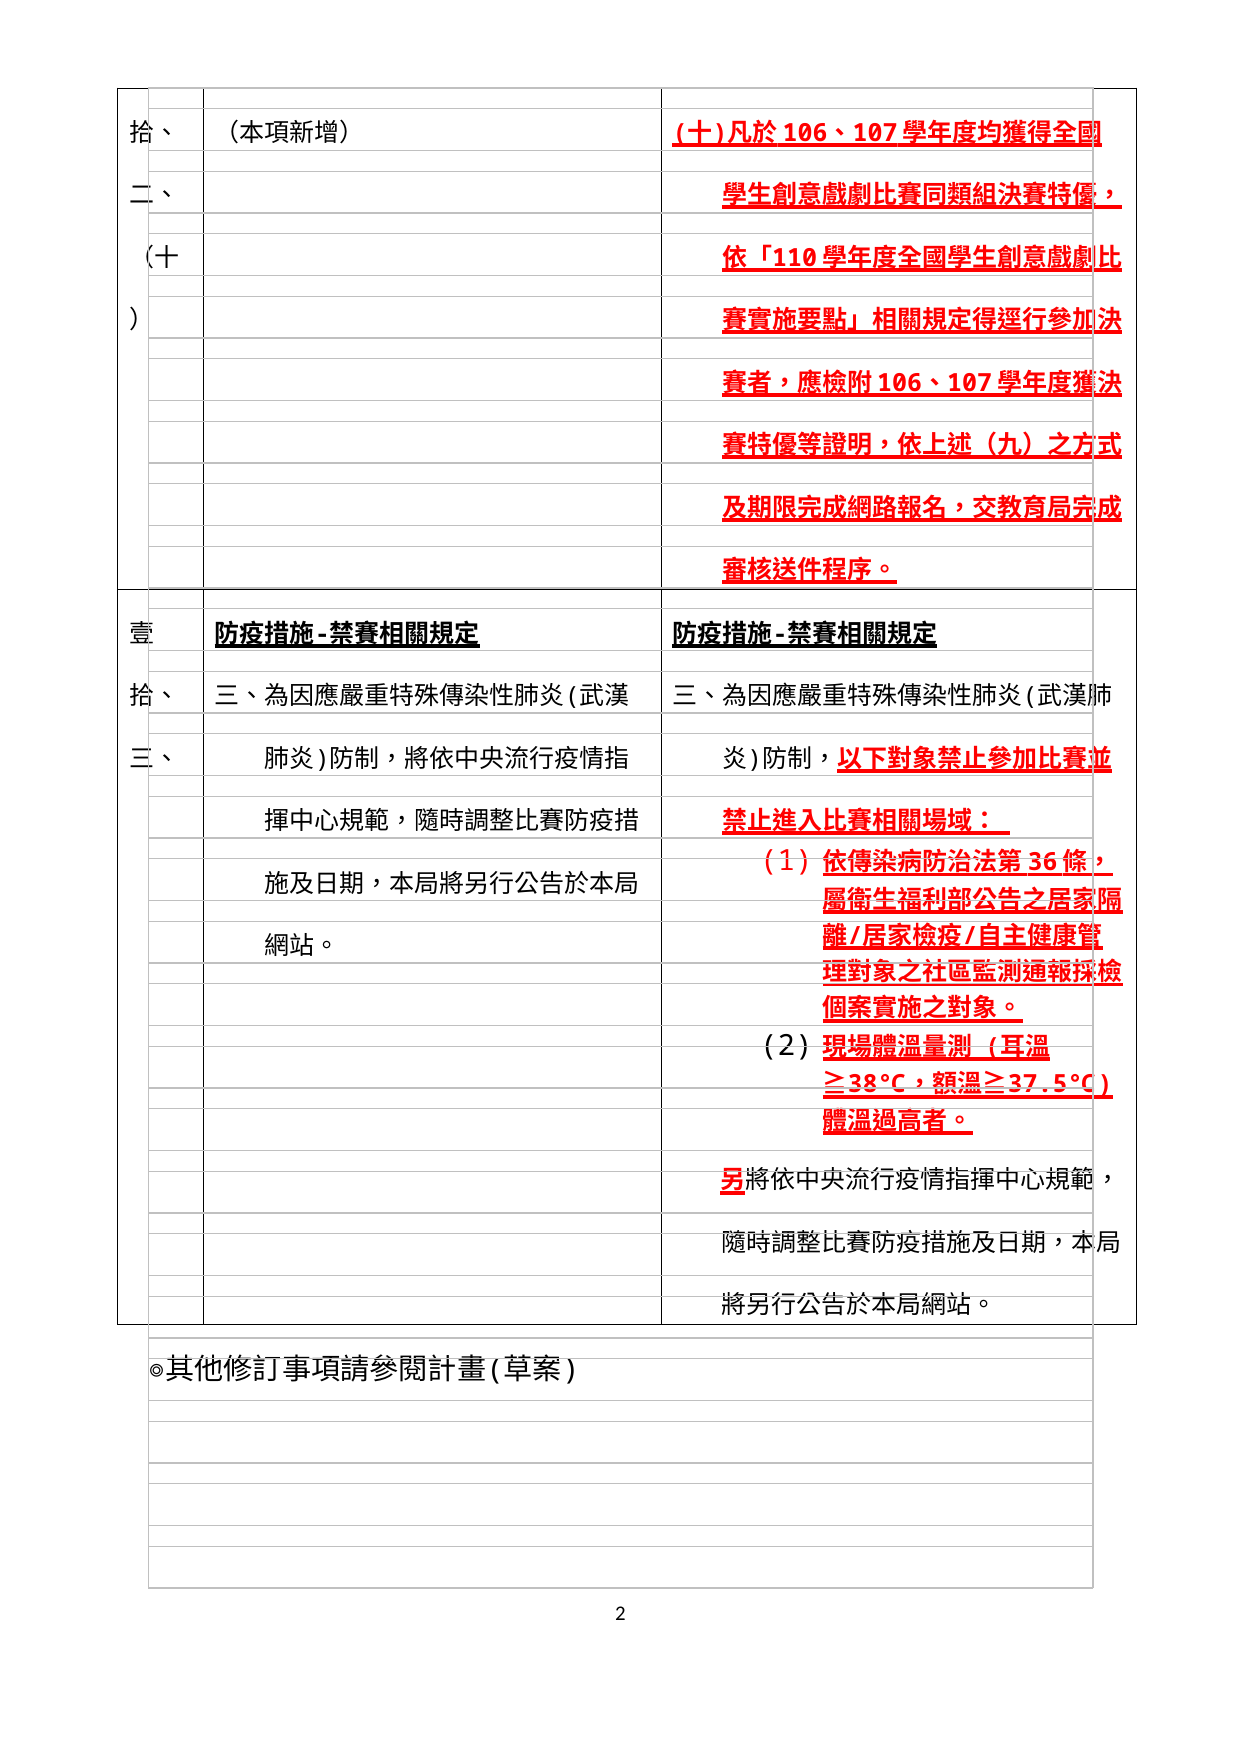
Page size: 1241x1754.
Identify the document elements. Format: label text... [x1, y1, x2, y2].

table_cell 壹拾、二、（十） [149, 339, 203, 358]
table_cell [204, 214, 661, 233]
table_cell 決賽-報名規定 (十)凡於106、107學年度均獲得全國學生創意戲劇比賽同類組決賽特優，依「110學年度全國學生創意戲劇比賽實施要點」相關規定得逕行參加決賽者，應檢附106、107學年度獲決賽特優等證明，依上述（九）之方式及期限完成網路報名，交教育局完成審核送件程序。 [662, 526, 1092, 546]
table_cell 壹拾、三、 [118, 590, 148, 1324]
text [149, 1339, 1092, 1358]
table_cell [204, 651, 661, 671]
table_cell 壹拾、二、（十） [149, 401, 203, 421]
table_cell [204, 547, 661, 587]
table_cell 壹拾、三、 [149, 714, 203, 733]
table_cell 壹拾、二、（十） [149, 172, 203, 212]
table_cell 壹拾、三、 [149, 1026, 203, 1046]
table_cell （本項新增） [204, 109, 661, 150]
table_cell 防疫措施-禁賽相關規定 三、為因應嚴重特殊傳染性肺炎(武漢肺炎)防制，以下對象禁止參加比賽並禁止進入比賽相關場域： 依傳染病防治法第36條，屬衛生福利部公告之居家隔離/居家檢疫/自主健康管理對象之社區監測通報採檢個案實施之對象。 現場體溫量測 (耳溫≧38℃，額溫≧37.5℃)體溫過高者。 另將依中央流行疫情指揮中心規範，隨時調整比賽防疫措施及日期，本局將另行公告於本局網站。 [662, 859, 1092, 900]
table_cell 壹拾、三、 [149, 1214, 203, 1233]
table_cell 防疫措施-禁賽相關規定 三、為因應嚴重特殊傳染性肺炎(武漢肺炎)防制，以下對象禁止參加比賽並禁止進入比賽相關場域： 依傳染病防治法第36條，屬衛生福利部公告之居家隔離/居家檢疫/自主健康管理對象之社區監測通報採檢個案實施之對象。 現場體溫量測 (耳溫≧38℃，額溫≧37.5℃)體溫過高者。 另將依中央流行疫情指揮中心規範，隨時調整比賽防疫措施及日期，本局將另行公告於本局網站。 [662, 609, 1092, 650]
table_cell 防疫措施-禁賽相關規定 三、為因應嚴重特殊傳染性肺炎(武漢肺炎)防制，以下對象禁止參加比賽並禁止進入比賽相關場域： 依傳染病防治法第36條，屬衛生福利部公告之居家隔離/居家檢疫/自主健康管理對象之社區監測通報採檢個案實施之對象。 現場體溫量測 (耳溫≧38℃，額溫≧37.5℃)體溫過高者。 另將依中央流行疫情指揮中心規範，隨時調整比賽防疫措施及日期，本局將另行公告於本局網站。 [662, 839, 1092, 858]
table_cell 壹拾、二、（十） [118, 89, 148, 588]
table_cell 壹拾、三、 [149, 1276, 203, 1296]
table_cell 防疫措施-禁賽相關規定 三、為因應嚴重特殊傳染性肺炎(武漢肺炎)防制，以下對象禁止參加比賽並禁止進入比賽相關場域： 依傳染病防治法第36條，屬衛生福利部公告之居家隔離/居家檢疫/自主健康管理對象之社區監測通報採檢個案實施之對象。 現場體溫量測 (耳溫≧38℃，額溫≧37.5℃)體溫過高者。 另將依中央流行疫情指揮中心規範，隨時調整比賽防疫措施及日期，本局將另行公告於本局網站。 [662, 1214, 1092, 1233]
table_cell 壹拾、二、（十） [149, 297, 203, 337]
table_cell [204, 151, 661, 171]
table_cell 壹拾、三、 [149, 776, 203, 796]
table_cell [204, 1172, 661, 1212]
table_cell [204, 590, 661, 608]
table_cell [204, 297, 661, 337]
table_cell 決賽-報名規定 (十)凡於106、107學年度均獲得全國學生創意戲劇比賽同類組決賽特優，依「110學年度全國學生創意戲劇比賽實施要點」相關規定得逕行參加決賽者，應檢附106、107學年度獲決賽特優等證明，依上述（九）之方式及期限完成網路報名，交教育局完成審核送件程序。 [662, 401, 1092, 421]
table_cell [204, 422, 661, 462]
table_cell 防疫措施-禁賽相關規定 三、為因應嚴重特殊傳染性肺炎(武漢肺炎)防制，以下對象禁止參加比賽並禁止進入比賽相關場域： 依傳染病防治法第36條，屬衛生福利部公告之居家隔離/居家檢疫/自主健康管理對象之社區監測通報採檢個案實施之對象。 現場體溫量測 (耳溫≧38℃，額溫≧37.5℃)體溫過高者。 另將依中央流行疫情指揮中心規範，隨時調整比賽防疫措施及日期，本局將另行公告於本局網站。 [662, 797, 1092, 837]
table_cell [204, 339, 661, 358]
table_cell 壹拾、三、 [149, 1151, 203, 1171]
table_cell [204, 484, 661, 525]
table_cell 決賽-報名規定 (十)凡於106、107學年度均獲得全國學生創意戲劇比賽同類組決賽特優，依「110學年度全國學生創意戲劇比賽實施要點」相關規定得逕行參加決賽者，應檢附106、107學年度獲決賽特優等證明，依上述（九）之方式及期限完成網路報名，交教育局完成審核送件程序。 [662, 172, 1092, 212]
table_cell 防疫措施-禁賽相關規定 三、為因應嚴重特殊傳染性肺炎(武漢肺炎)防制，以下對象禁止參加比賽並禁止進入比賽相關場域： 依傳染病防治法第36條，屬衛生福利部公告之居家隔離/居家檢疫/自主健康管理對象之社區監測通報採檢個案實施之對象。 現場體溫量測 (耳溫≧38℃，額溫≧37.5℃)體溫過高者。 另將依中央流行疫情指揮中心規範，隨時調整比賽防疫措施及日期，本局將另行公告於本局網站。 [662, 1297, 1092, 1324]
table_cell 壹拾、二、（十） [149, 526, 203, 546]
table_cell 壹拾、三、 [149, 734, 203, 775]
table_cell 壹拾、二、（十） [149, 276, 203, 296]
table_cell [204, 984, 661, 1025]
table_cell 防疫措施-禁賽相關規定 三、為因應嚴重特殊傳染性肺炎(武漢肺炎)防制，以下對象禁止參加比賽並禁止進入比賽相關場域： 依傳染病防治法第36條，屬衛生福利部公告之居家隔離/居家檢疫/自主健康管理對象之社區監測通報採檢個案實施之對象。 現場體溫量測 (耳溫≧38℃，額溫≧37.5℃)體溫過高者。 另將依中央流行疫情指揮中心規範，隨時調整比賽防疫措施及日期，本局將另行公告於本局網站。 [662, 1047, 1092, 1087]
table_cell [204, 234, 661, 275]
table_cell 決賽-報名規定 (十)凡於106、107學年度均獲得全國學生創意戲劇比賽同類組決賽特優，依「110學年度全國學生創意戲劇比賽實施要點」相關規定得逕行參加決賽者，應檢附106、107學年度獲決賽特優等證明，依上述（九）之方式及期限完成網路報名，交教育局完成審核送件程序。 [1094, 89, 1136, 588]
table_cell 決賽-報名規定 (十)凡於106、107學年度均獲得全國學生創意戲劇比賽同類組決賽特優，依「110學年度全國學生創意戲劇比賽實施要點」相關規定得逕行參加決賽者，應檢附106、107學年度獲決賽特優等證明，依上述（九）之方式及期限完成網路報名，交教育局完成審核送件程序。 [662, 276, 1092, 296]
table_cell 壹拾、三、 [149, 922, 203, 962]
table_cell 壹拾、三、 [149, 1172, 203, 1212]
table_cell [204, 1026, 661, 1046]
table_cell 壹拾、二、（十） [149, 547, 203, 587]
table_cell [204, 1297, 661, 1324]
table_cell 壹拾、三、 [149, 1047, 203, 1087]
table_cell 決賽-報名規定 (十)凡於106、107學年度均獲得全國學生創意戲劇比賽同類組決賽特優，依「110學年度全國學生創意戲劇比賽實施要點」相關規定得逕行參加決賽者，應檢附106、107學年度獲決賽特優等證明，依上述（九）之方式及期限完成網路報名，交教育局完成審核送件程序。 [662, 359, 1092, 400]
table_cell 壹拾、三、 [149, 964, 203, 983]
table_cell 防疫措施-禁賽相關規定 [204, 609, 661, 650]
table_cell [204, 1234, 661, 1275]
table_cell 壹拾、二、（十） [149, 484, 203, 525]
table_cell 防疫措施-禁賽相關規定 三、為因應嚴重特殊傳染性肺炎(武漢肺炎)防制，以下對象禁止參加比賽並禁止進入比賽相關場域： 依傳染病防治法第36條，屬衛生福利部公告之居家隔離/居家檢疫/自主健康管理對象之社區監測通報採檢個案實施之對象。 現場體溫量測 (耳溫≧38℃，額溫≧37.5℃)體溫過高者。 另將依中央流行疫情指揮中心規範，隨時調整比賽防疫措施及日期，本局將另行公告於本局網站。 [662, 1276, 1092, 1296]
table_cell 壹拾、二、（十） [149, 359, 203, 400]
table_cell 決賽-報名規定 (十)凡於106、107學年度均獲得全國學生創意戲劇比賽同類組決賽特優，依「110學年度全國學生創意戲劇比賽實施要點」相關規定得逕行參加決賽者，應檢附106、107學年度獲決賽特優等證明，依上述（九）之方式及期限完成網路報名，交教育局完成審核送件程序。 [662, 464, 1092, 483]
table_cell 決賽-報名規定 (十)凡於106、107學年度均獲得全國學生創意戲劇比賽同類組決賽特優，依「110學年度全國學生創意戲劇比賽實施要點」相關規定得逕行參加決賽者，應檢附106、107學年度獲決賽特優等證明，依上述（九）之方式及期限完成網路報名，交教育局完成審核送件程序。 [662, 234, 1092, 275]
table_cell [204, 526, 661, 546]
table_cell [204, 839, 661, 858]
table_cell 肺炎)防制，將依中央流行疫情指 [204, 734, 661, 775]
table_cell 壹拾、二、（十） [149, 151, 203, 171]
table_cell 壹拾、三、 [149, 1089, 203, 1108]
table_cell 防疫措施-禁賽相關規定 三、為因應嚴重特殊傳染性肺炎(武漢肺炎)防制，以下對象禁止參加比賽並禁止進入比賽相關場域： 依傳染病防治法第36條，屬衛生福利部公告之居家隔離/居家檢疫/自主健康管理對象之社區監測通報採檢個案實施之對象。 現場體溫量測 (耳溫≧38℃，額溫≧37.5℃)體溫過高者。 另將依中央流行疫情指揮中心規範，隨時調整比賽防疫措施及日期，本局將另行公告於本局網站。 [662, 776, 1092, 796]
table_cell 防疫措施-禁賽相關規定 三、為因應嚴重特殊傳染性肺炎(武漢肺炎)防制，以下對象禁止參加比賽並禁止進入比賽相關場域： 依傳染病防治法第36條，屬衛生福利部公告之居家隔離/居家檢疫/自主健康管理對象之社區監測通報採檢個案實施之對象。 現場體溫量測 (耳溫≧38℃，額溫≧37.5℃)體溫過高者。 另將依中央流行疫情指揮中心規範，隨時調整比賽防疫措施及日期，本局將另行公告於本局網站。 [662, 922, 1092, 962]
table_cell 壹拾、二、（十） [149, 422, 203, 462]
table_cell [204, 89, 661, 108]
table_cell [204, 1109, 661, 1150]
table_cell 壹拾、二、（十） [149, 464, 203, 483]
table_cell [204, 964, 661, 983]
table_cell 防疫措施-禁賽相關規定 三、為因應嚴重特殊傳染性肺炎(武漢肺炎)防制，以下對象禁止參加比賽並禁止進入比賽相關場域： 依傳染病防治法第36條，屬衛生福利部公告之居家隔離/居家檢疫/自主健康管理對象之社區監測通報採檢個案實施之對象。 現場體溫量測 (耳溫≧38℃，額溫≧37.5℃)體溫過高者。 另將依中央流行疫情指揮中心規範，隨時調整比賽防疫措施及日期，本局將另行公告於本局網站。 [662, 734, 1092, 775]
table_cell [204, 464, 661, 483]
table_cell 防疫措施-禁賽相關規定 三、為因應嚴重特殊傳染性肺炎(武漢肺炎)防制，以下對象禁止參加比賽並禁止進入比賽相關場域： 依傳染病防治法第36條，屬衛生福利部公告之居家隔離/居家檢疫/自主健康管理對象之社區監測通報採檢個案實施之對象。 現場體溫量測 (耳溫≧38℃，額溫≧37.5℃)體溫過高者。 另將依中央流行疫情指揮中心規範，隨時調整比賽防疫措施及日期，本局將另行公告於本局網站。 [662, 1172, 1092, 1212]
table_cell 決賽-報名規定 (十)凡於106、107學年度均獲得全國學生創意戲劇比賽同類組決賽特優，依「110學年度全國學生創意戲劇比賽實施要點」相關規定得逕行參加決賽者，應檢附106、107學年度獲決賽特優等證明，依上述（九）之方式及期限完成網路報名，交教育局完成審核送件程序。 [662, 297, 1092, 337]
table_cell 決賽-報名規定 (十)凡於106、107學年度均獲得全國學生創意戲劇比賽同類組決賽特優，依「110學年度全國學生創意戲劇比賽實施要點」相關規定得逕行參加決賽者，應檢附106、107學年度獲決賽特優等證明，依上述（九）之方式及期限完成網路報名，交教育局完成審核送件程序。 [662, 422, 1092, 462]
table_cell 壹拾、三、 [149, 590, 203, 608]
table_cell 壹拾、二、（十） [149, 234, 203, 275]
table_cell 壹拾、二、（十） [149, 214, 203, 233]
table_cell 防疫措施-禁賽相關規定 三、為因應嚴重特殊傳染性肺炎(武漢肺炎)防制，以下對象禁止參加比賽並禁止進入比賽相關場域： 依傳染病防治法第36條，屬衛生福利部公告之居家隔離/居家檢疫/自主健康管理對象之社區監測通報採檢個案實施之對象。 現場體溫量測 (耳溫≧38℃，額溫≧37.5℃)體溫過高者。 另將依中央流行疫情指揮中心規範，隨時調整比賽防疫措施及日期，本局將另行公告於本局網站。 [662, 964, 1092, 983]
table_cell 防疫措施-禁賽相關規定 三、為因應嚴重特殊傳染性肺炎(武漢肺炎)防制，以下對象禁止參加比賽並禁止進入比賽相關場域： 依傳染病防治法第36條，屬衛生福利部公告之居家隔離/居家檢疫/自主健康管理對象之社區監測通報採檢個案實施之對象。 現場體溫量測 (耳溫≧38℃，額溫≧37.5℃)體溫過高者。 另將依中央流行疫情指揮中心規範，隨時調整比賽防疫措施及日期，本局將另行公告於本局網站。 [662, 672, 1092, 712]
table_cell [204, 776, 661, 796]
table_cell 決賽-報名規定 (十)凡於106、107學年度均獲得全國學生創意戲劇比賽同類組決賽特優，依「110學年度全國學生創意戲劇比賽實施要點」相關規定得逕行參加決賽者，應檢附106、107學年度獲決賽特優等證明，依上述（九）之方式及期限完成網路報名，交教育局完成審核送件程序。 [662, 484, 1092, 525]
table_cell 壹拾、三、 [149, 609, 203, 650]
table_cell 決賽-報名規定 (十)凡於106、107學年度均獲得全國學生創意戲劇比賽同類組決賽特優，依「110學年度全國學生創意戲劇比賽實施要點」相關規定得逕行參加決賽者，應檢附106、107學年度獲決賽特優等證明，依上述（九）之方式及期限完成網路報名，交教育局完成審核送件程序。 [662, 89, 1092, 108]
table_cell 壹拾、三、 [149, 1234, 203, 1275]
table_cell [204, 1089, 661, 1108]
table_cell 決賽-報名規定 (十)凡於106、107學年度均獲得全國學生創意戲劇比賽同類組決賽特優，依「110學年度全國學生創意戲劇比賽實施要點」相關規定得逕行參加決賽者，應檢附106、107學年度獲決賽特優等證明，依上述（九）之方式及期限完成網路報名，交教育局完成審核送件程序。 [662, 339, 1092, 358]
table_cell 壹拾、二、（十） [149, 89, 203, 108]
table_cell 防疫措施-禁賽相關規定 三、為因應嚴重特殊傳染性肺炎(武漢肺炎)防制，以下對象禁止參加比賽並禁止進入比賽相關場域： 依傳染病防治法第36條，屬衛生福利部公告之居家隔離/居家檢疫/自主健康管理對象之社區監測通報採檢個案實施之對象。 現場體溫量測 (耳溫≧38℃，額溫≧37.5℃)體溫過高者。 另將依中央流行疫情指揮中心規範，隨時調整比賽防疫措施及日期，本局將另行公告於本局網站。 [662, 651, 1092, 671]
table_cell 防疫措施-禁賽相關規定 三、為因應嚴重特殊傳染性肺炎(武漢肺炎)防制，以下對象禁止參加比賽並禁止進入比賽相關場域： 依傳染病防治法第36條，屬衛生福利部公告之居家隔離/居家檢疫/自主健康管理對象之社區監測通報採檢個案實施之對象。 現場體溫量測 (耳溫≧38℃，額溫≧37.5℃)體溫過高者。 另將依中央流行疫情指揮中心規範，隨時調整比賽防疫措施及日期，本局將另行公告於本局網站。 [662, 1026, 1092, 1046]
table_cell [204, 714, 661, 733]
table_cell [204, 1047, 661, 1087]
table_cell 壹拾、三、 [149, 1297, 203, 1324]
table_cell 防疫措施-禁賽相關規定 三、為因應嚴重特殊傳染性肺炎(武漢肺炎)防制，以下對象禁止參加比賽並禁止進入比賽相關場域： 依傳染病防治法第36條，屬衛生福利部公告之居家隔離/居家檢疫/自主健康管理對象之社區監測通報採檢個案實施之對象。 現場體溫量測 (耳溫≧38℃，額溫≧37.5℃)體溫過高者。 另將依中央流行疫情指揮中心規範，隨時調整比賽防疫措施及日期，本局將另行公告於本局網站。 [662, 714, 1092, 733]
table_cell 壹拾、三、 [149, 901, 203, 921]
table_cell 防疫措施-禁賽相關規定 三、為因應嚴重特殊傳染性肺炎(武漢肺炎)防制，以下對象禁止參加比賽並禁止進入比賽相關場域： 依傳染病防治法第36條，屬衛生福利部公告之居家隔離/居家檢疫/自主健康管理對象之社區監測通報採檢個案實施之對象。 現場體溫量測 (耳溫≧38℃，額溫≧37.5℃)體溫過高者。 另將依中央流行疫情指揮中心規範，隨時調整比賽防疫措施及日期，本局將另行公告於本局網站。 [1094, 590, 1136, 1324]
table_cell 壹拾、二、（十） [149, 109, 203, 150]
table_cell 決賽-報名規定 (十)凡於106、107學年度均獲得全國學生創意戲劇比賽同類組決賽特優，依「110學年度全國學生創意戲劇比賽實施要點」相關規定得逕行參加決賽者，應檢附106、107學年度獲決賽特優等證明，依上述（九）之方式及期限完成網路報名，交教育局完成審核送件程序。 [662, 109, 1092, 150]
table_cell 揮中心規範，隨時調整比賽防疫措 [204, 797, 661, 837]
table_cell [204, 901, 661, 921]
table_cell 壹拾、三、 [149, 651, 203, 671]
table_cell 壹拾、三、 [149, 1109, 203, 1150]
table_cell 壹拾、三、 [149, 984, 203, 1025]
table_cell 防疫措施-禁賽相關規定 三、為因應嚴重特殊傳染性肺炎(武漢肺炎)防制，以下對象禁止參加比賽並禁止進入比賽相關場域： 依傳染病防治法第36條，屬衛生福利部公告之居家隔離/居家檢疫/自主健康管理對象之社區監測通報採檢個案實施之對象。 現場體溫量測 (耳溫≧38℃，額溫≧37.5℃)體溫過高者。 另將依中央流行疫情指揮中心規範，隨時調整比賽防疫措施及日期，本局將另行公告於本局網站。 [662, 1234, 1092, 1275]
table_cell 防疫措施-禁賽相關規定 三、為因應嚴重特殊傳染性肺炎(武漢肺炎)防制，以下對象禁止參加比賽並禁止進入比賽相關場域： 依傳染病防治法第36條，屬衛生福利部公告之居家隔離/居家檢疫/自主健康管理對象之社區監測通報採檢個案實施之對象。 現場體溫量測 (耳溫≧38℃，額溫≧37.5℃)體溫過高者。 另將依中央流行疫情指揮中心規範，隨時調整比賽防疫措施及日期，本局將另行公告於本局網站。 [662, 1109, 1092, 1150]
table_cell 壹拾、三、 [149, 797, 203, 837]
table_cell [204, 1214, 661, 1233]
table_cell [204, 1151, 661, 1171]
table_cell 壹拾、三、 [149, 839, 203, 858]
text ◎其他修訂事項請參閱計畫(草案) [149, 1359, 1092, 1387]
text [149, 1325, 1092, 1337]
table_cell [204, 1276, 661, 1296]
table_cell 防疫措施-禁賽相關規定 三、為因應嚴重特殊傳染性肺炎(武漢肺炎)防制，以下對象禁止參加比賽並禁止進入比賽相關場域： 依傳染病防治法第36條，屬衛生福利部公告之居家隔離/居家檢疫/自主健康管理對象之社區監測通報採檢個案實施之對象。 現場體溫量測 (耳溫≧38℃，額溫≧37.5℃)體溫過高者。 另將依中央流行疫情指揮中心規範，隨時調整比賽防疫措施及日期，本局將另行公告於本局網站。 [662, 984, 1092, 1025]
table_cell 防疫措施-禁賽相關規定 三、為因應嚴重特殊傳染性肺炎(武漢肺炎)防制，以下對象禁止參加比賽並禁止進入比賽相關場域： 依傳染病防治法第36條，屬衛生福利部公告之居家隔離/居家檢疫/自主健康管理對象之社區監測通報採檢個案實施之對象。 現場體溫量測 (耳溫≧38℃，額溫≧37.5℃)體溫過高者。 另將依中央流行疫情指揮中心規範，隨時調整比賽防疫措施及日期，本局將另行公告於本局網站。 [662, 1089, 1092, 1108]
table_cell 防疫措施-禁賽相關規定 三、為因應嚴重特殊傳染性肺炎(武漢肺炎)防制，以下對象禁止參加比賽並禁止進入比賽相關場域： 依傳染病防治法第36條，屬衛生福利部公告之居家隔離/居家檢疫/自主健康管理對象之社區監測通報採檢個案實施之對象。 現場體溫量測 (耳溫≧38℃，額溫≧37.5℃)體溫過高者。 另將依中央流行疫情指揮中心規範，隨時調整比賽防疫措施及日期，本局將另行公告於本局網站。 [662, 1151, 1092, 1171]
table_cell 防疫措施-禁賽相關規定 三、為因應嚴重特殊傳染性肺炎(武漢肺炎)防制，以下對象禁止參加比賽並禁止進入比賽相關場域： 依傳染病防治法第36條，屬衛生福利部公告之居家隔離/居家檢疫/自主健康管理對象之社區監測通報採檢個案實施之對象。 現場體溫量測 (耳溫≧38℃，額溫≧37.5℃)體溫過高者。 另將依中央流行疫情指揮中心規範，隨時調整比賽防疫措施及日期，本局將另行公告於本局網站。 [662, 901, 1092, 921]
table_cell 網站。 [204, 922, 661, 962]
table_cell 防疫措施-禁賽相關規定 三、為因應嚴重特殊傳染性肺炎(武漢肺炎)防制，以下對象禁止參加比賽並禁止進入比賽相關場域： 依傳染病防治法第36條，屬衛生福利部公告之居家隔離/居家檢疫/自主健康管理對象之社區監測通報採檢個案實施之對象。 現場體溫量測 (耳溫≧38℃，額溫≧37.5℃)體溫過高者。 另將依中央流行疫情指揮中心規範，隨時調整比賽防疫措施及日期，本局將另行公告於本局網站。 [662, 590, 1092, 608]
table_cell 壹拾、三、 [149, 859, 203, 900]
table_cell 施及日期，本局將另行公告於本局 [204, 859, 661, 900]
table_cell [204, 359, 661, 400]
table_cell [204, 401, 661, 421]
table_cell [204, 172, 661, 212]
table_cell 決賽-報名規定 (十)凡於106、107學年度均獲得全國學生創意戲劇比賽同類組決賽特優，依「110學年度全國學生創意戲劇比賽實施要點」相關規定得逕行參加決賽者，應檢附106、107學年度獲決賽特優等證明，依上述（九）之方式及期限完成網路報名，交教育局完成審核送件程序。 [662, 151, 1092, 171]
table_cell 壹拾、三、 [149, 672, 203, 712]
table_cell [204, 276, 661, 296]
table_cell 決賽-報名規定 (十)凡於106、107學年度均獲得全國學生創意戲劇比賽同類組決賽特優，依「110學年度全國學生創意戲劇比賽實施要點」相關規定得逕行參加決賽者，應檢附106、107學年度獲決賽特優等證明，依上述（九）之方式及期限完成網路報名，交教育局完成審核送件程序。 [662, 547, 1092, 587]
table_cell 決賽-報名規定 (十)凡於106、107學年度均獲得全國學生創意戲劇比賽同類組決賽特優，依「110學年度全國學生創意戲劇比賽實施要點」相關規定得逕行參加決賽者，應檢附106、107學年度獲決賽特優等證明，依上述（九）之方式及期限完成網路報名，交教育局完成審核送件程序。 [662, 214, 1092, 233]
table_cell 三、為因應嚴重特殊傳染性肺炎(武漢 [204, 672, 661, 712]
